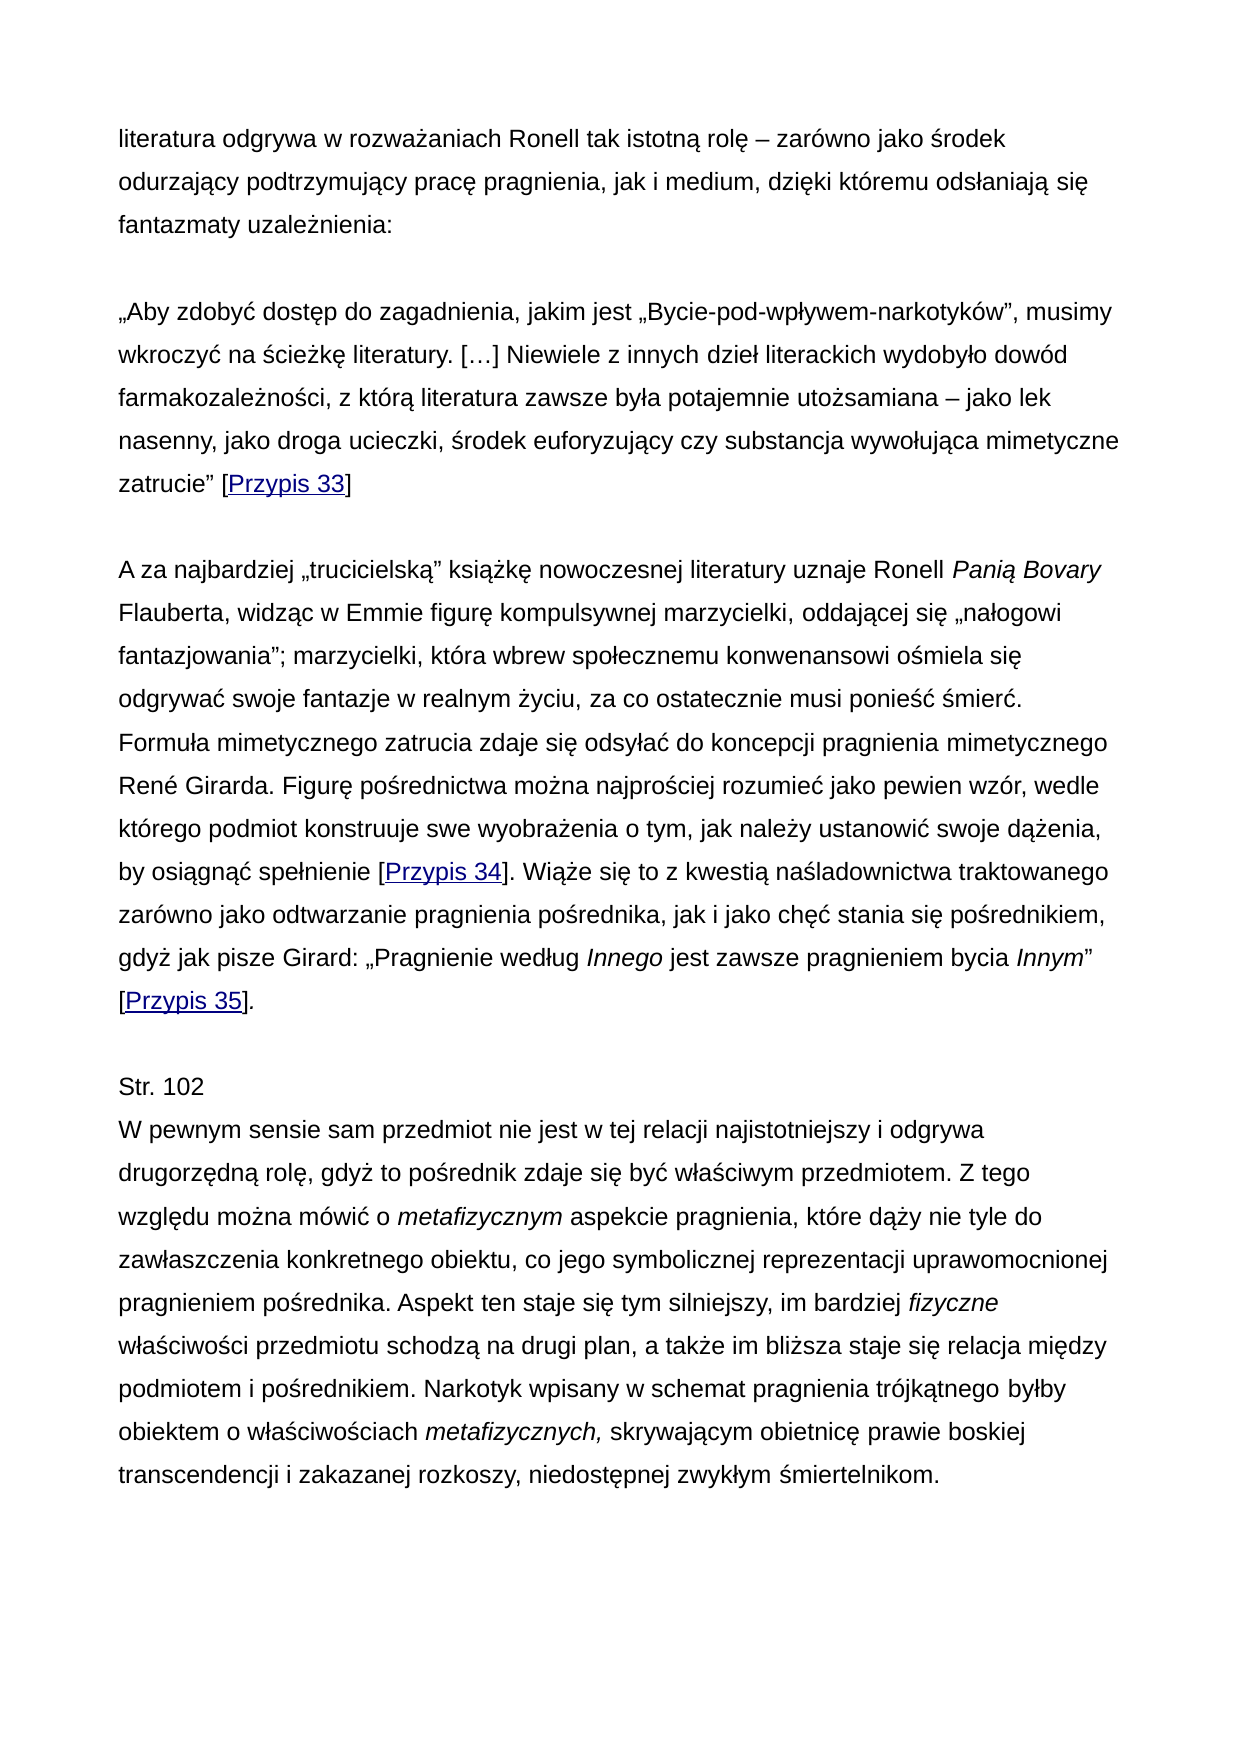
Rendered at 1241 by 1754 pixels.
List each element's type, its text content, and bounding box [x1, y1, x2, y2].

text Str. 102 [118, 1072, 1122, 1101]
text W pewnym sensie sam przedmiot nie jest w tej relacji najistotniejszy i odgrywa drugorzędną rolę, gdyż to pośrednik zdaje się być właściwym przedmiotem. Z tego względu można mówić o metafizycznym aspekcie pragnienia, które dąży nie tyle do zawłaszczenia konkretnego obiektu, co jego symbolicznej reprezentacji uprawomocnionej pragnieniem pośrednika. Aspekt ten staje się tym silniejszy, im bardziej fizyczne właściwości przedmiotu schodzą na drugi plan, a także im bliższa staje się relacja między podmiotem i pośrednikiem. Narkotyk wpisany w schemat pragnienia trójkątnego byłby obiektem o właściwościach metafizycznych, skrywającym obietnicę prawie boskiej transcendencji i zakazanej rozkoszy, niedostępnej zwykłym śmiertelnikom. [118, 1115, 1122, 1489]
text A za najbardziej „trucicielską” książkę nowoczesnej literatury uznaje Ronell Panią Bovary Flauberta, widząc w Emmie figurę kompulsywnej marzycielki, oddającej się „nałogowi fantazjowania”; marzycielki, która wbrew społecznemu konwenansowi ośmiela się odgrywać swoje fantazje w realnym życiu, za co ostatecznie musi ponieść śmierć. [118, 555, 1122, 713]
text literatura odgrywa w rozważaniach Ronell tak istotną rolę – zarówno jako środek odurzający podtrzymujący pracę pragnienia, jak i medium, dzięki któremu odsłaniają się fantazmaty uzależnienia: [118, 124, 1122, 239]
text „Aby zdobyć dostęp do zagadnienia, jakim jest „Bycie-pod-wpływem-narkotyków”, musimy wkroczyć na ścieżkę literatury. […] Niewiele z innych dzieł literackich wydobyło dowód farmakozależności, z którą literatura zawsze była potajemnie utożsamiana – jako lek nasenny, jako droga ucieczki, środek euforyzujący czy substancja wywołująca mimetyczne zatrucie” [Przypis 33] [118, 297, 1122, 498]
text Formuła mimetycznego zatrucia zdaje się odsyłać do koncepcji pragnienia mimetycznego René Girarda. Figurę pośrednictwa można najprościej rozumieć jako pewien wzór, wedle którego podmiot konstruuje swe wyobrażenia o tym, jak należy ustanowić swoje dążenia, by osiągnąć spełnienie [Przypis 34]. Wiąże się to z kwestią naśladownictwa traktowanego zarówno jako odtwarzanie pragnienia pośrednika, jak i jako chęć stania się pośrednikiem, gdyż jak pisze Girard: „Pragnienie według Innego jest zawsze pragnieniem bycia Innym” [Przypis 35]. [118, 727, 1122, 1015]
